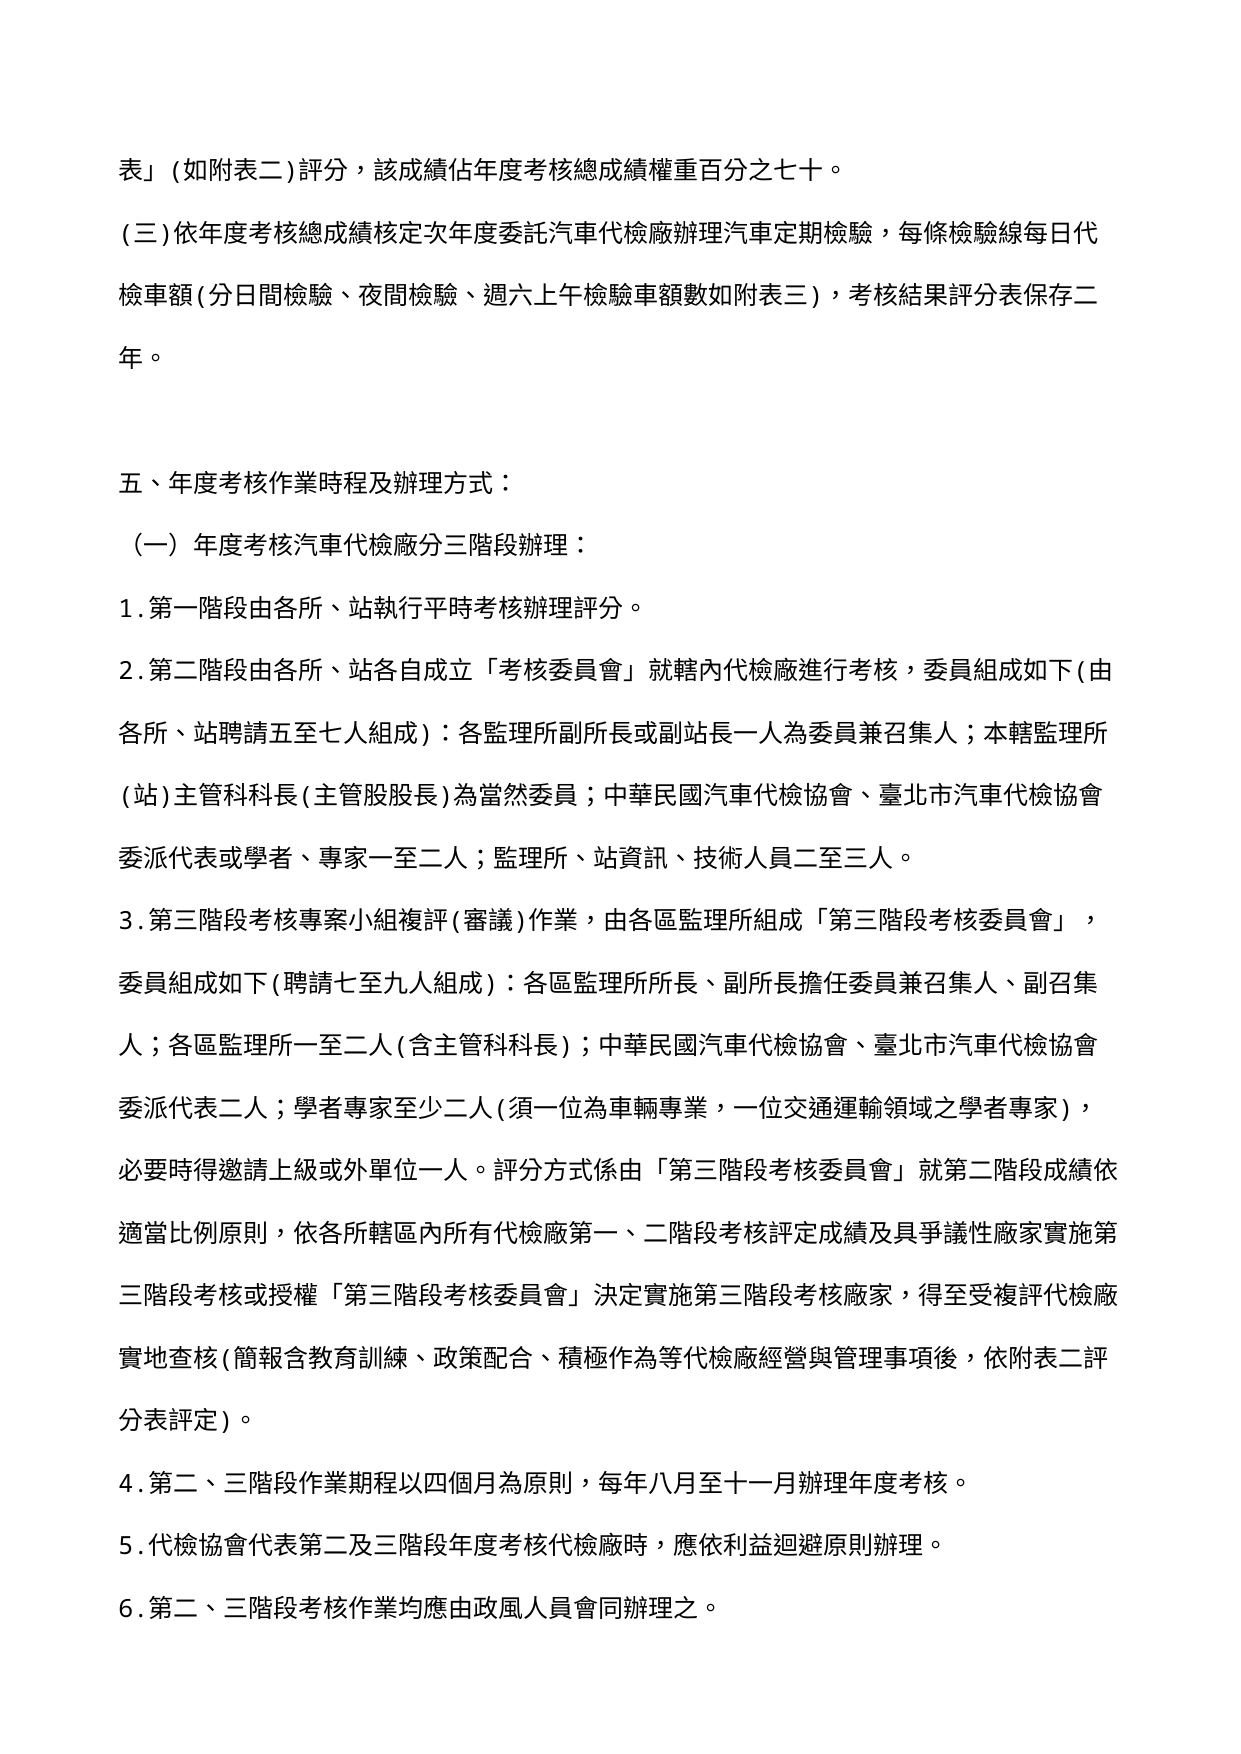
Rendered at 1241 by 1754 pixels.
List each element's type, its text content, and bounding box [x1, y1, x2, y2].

text （一）年度考核汽車代檢廠分三階段辦理： [118, 502, 1122, 564]
text 3.第三階段考核專案小組複評(審議)作業，由各區監理所組成「第三階段考核委員會」，委員組成如下(聘請七至九人組成)：各區監理所所長、副所長擔任委員兼召集人、副召集人；各區監理所一至二人(含主管科科長)；中華民國汽車代檢協會、臺北市汽車代檢協會委派代表二人；學者專家至少二人(須一位為車輛專業，一位交通運輸領域之學者專家)，必要時得邀請上級或外單位一人。評分方式係由「第三階段考核委員會」就第二階段成績依適當比例原則，依各所轄區內所有代檢廠第一、二階段考核評定成績及具爭議性廠家實施第三階段考核或授權「第三階段考核委員會」決定實施第三階段考核廠家，得至受複評代檢廠實地查核(簡報含教育訓練、政策配合、積極作為等代檢廠經營與管理事項後，依附表二評分表評定)。 [118, 877, 1122, 1439]
text 2.第二階段由各所、站各自成立「考核委員會」就轄內代檢廠進行考核，委員組成如下(由各所、站聘請五至七人組成)：各監理所副所長或副站長一人為委員兼召集人；本轄監理所(站)主管科科長(主管股股長)為當然委員；中華民國汽車代檢協會、臺北市汽車代檢協會委派代表或學者、專家一至二人；監理所、站資訊、技術人員二至三人。 [118, 627, 1122, 877]
text 6.第二、三階段考核作業均應由政風人員會同辦理之。 [118, 1564, 1122, 1627]
text (三)依年度考核總成績核定次年度委託汽車代檢廠辦理汽車定期檢驗，每條檢驗線每日代檢車額(分日間檢驗、夜間檢驗、週六上午檢驗車額數如附表三)，考核結果評分表保存二年。 [118, 189, 1122, 377]
text 五、年度考核作業時程及辦理方式： [118, 439, 1122, 502]
text 表」(如附表二)評分，該成績佔年度考核總成績權重百分之七十。 [118, 127, 1122, 189]
text 4.第二、三階段作業期程以四個月為原則，每年八月至十一月辦理年度考核。 [118, 1439, 1122, 1502]
text 5.代檢協會代表第二及三階段年度考核代檢廠時，應依利益迴避原則辦理。 [118, 1502, 1122, 1564]
text 1.第一階段由各所、站執行平時考核辦理評分。 [118, 564, 1122, 627]
